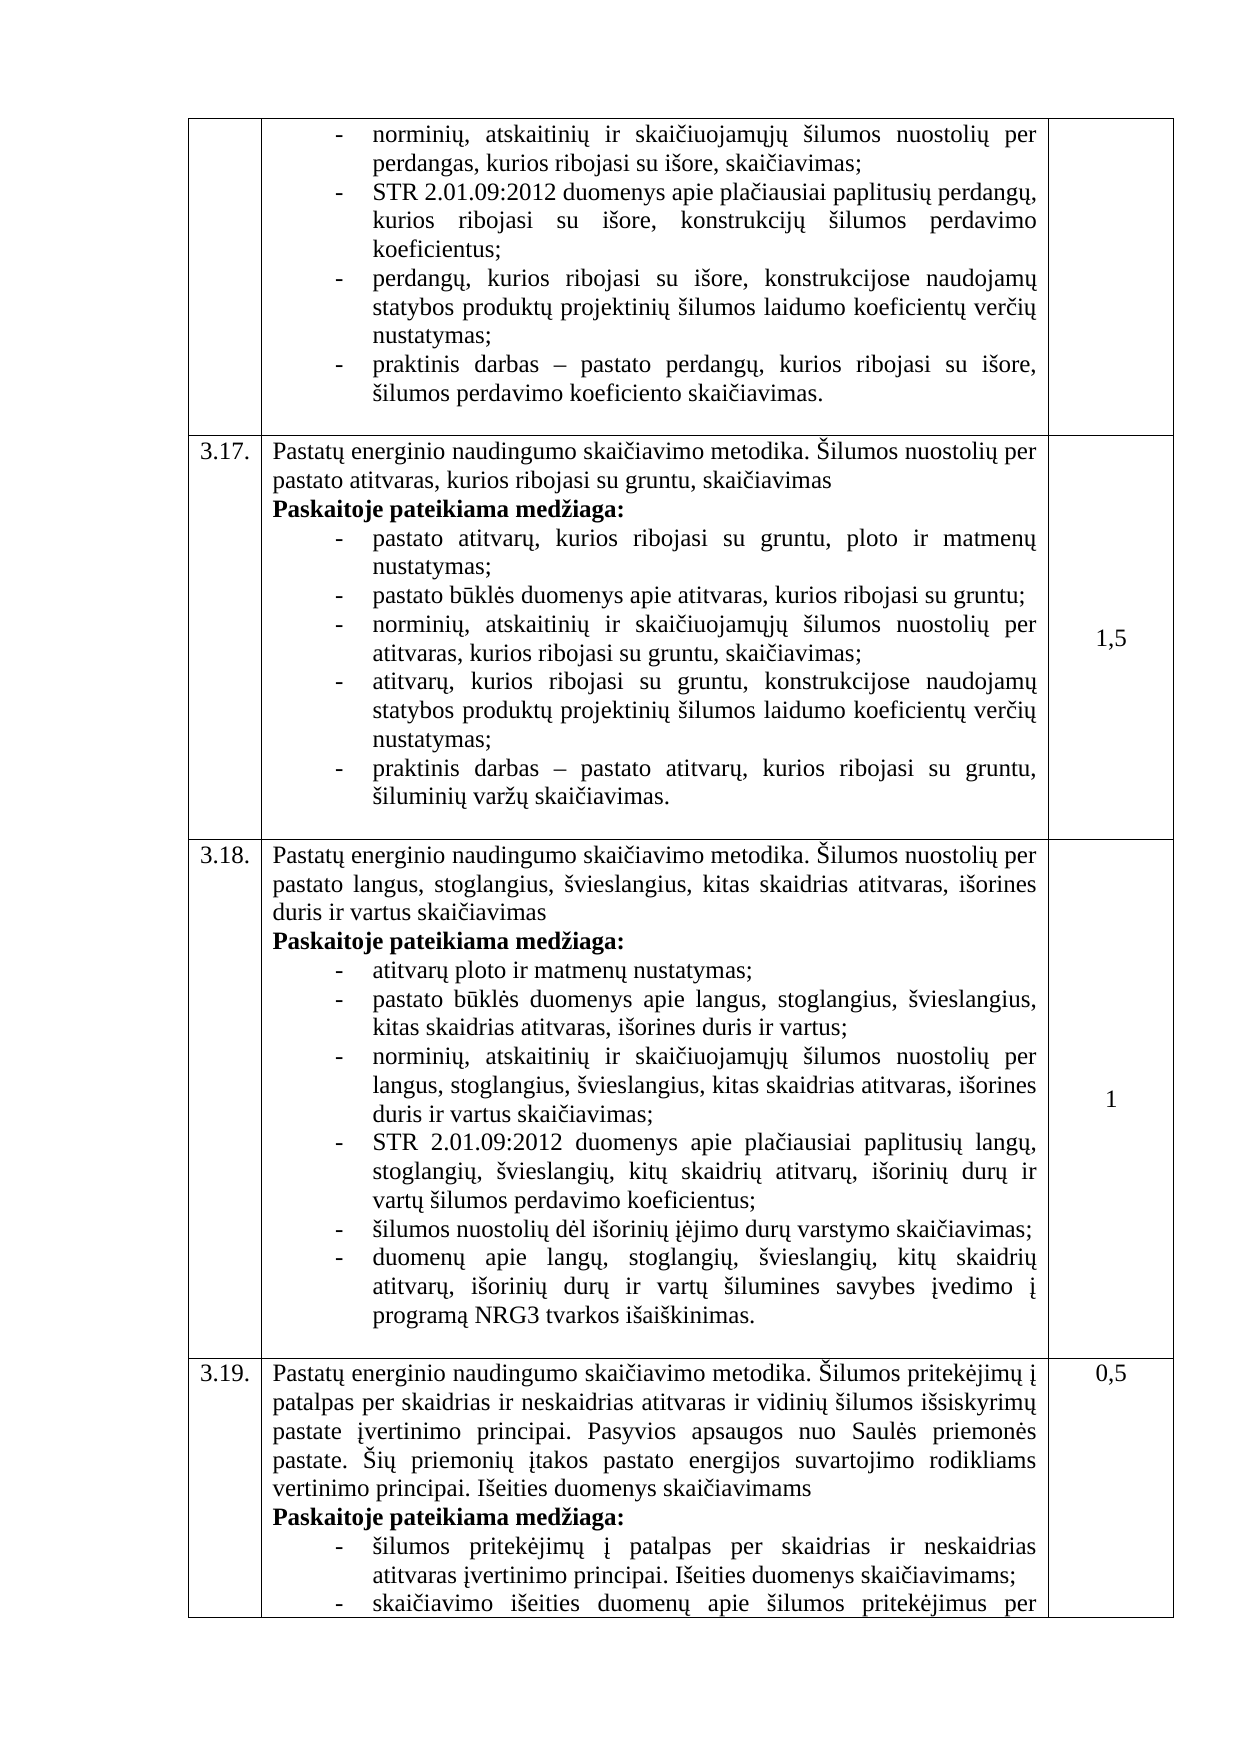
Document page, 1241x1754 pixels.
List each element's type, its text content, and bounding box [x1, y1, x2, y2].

table_cell 0,5 [1049, 1359, 1173, 1617]
table_cell Pastatų energinio naudingumo skaičiavimo metodika. Šilumos nuostolių per pastato langus, stoglangius, švieslangius, kitas skaidrias atitvaras, išorines duris ir vartus skaičiavimas Paskaitoje pateikiama medžiaga: - atitvarų ploto ir matmenų nustatymas; - pastato būklės duomenys apie langus, stoglangius, švieslangius, kitas skaidrias atitvaras, išorines duris ir vartus; - norminių, atskaitinių ir skaičiuojamųjų šilumos nuostolių per langus, stoglangius, švieslangius, kitas skaidrias atitvaras, išorines duris ir vartus skaičiavimas; - STR 2.01.09:2012 duomenys apie plačiausiai paplitusių langų, stoglangių, švieslangių, kitų skaidrių atitvarų, išorinių durų ir vartų šilumos perdavimo koeficientus; - šilumos nuostolių dėl išorinių įėjimo durų varstymo skaičiavimas; - duomenų apie langų, stoglangių, švieslangių, kitų skaidrių atitvarų, išorinių durų ir vartų šilumines savybes įvedimo į programą NRG3 tvarkos išaiškinimas. [262, 840, 1048, 1357]
table_cell 1 [1049, 840, 1173, 1357]
table_cell 3.19. [189, 1359, 261, 1617]
table_cell 1,5 [1049, 436, 1173, 839]
table_cell 3.18. [189, 840, 261, 1357]
table_cell [189, 119, 261, 435]
table_cell [1049, 119, 1173, 435]
table_cell Pastatų energinio naudingumo skaičiavimo metodika. Šilumos nuostolių per pastato atitvaras, kurios ribojasi su gruntu, skaičiavimas Paskaitoje pateikiama medžiaga: - pastato atitvarų, kurios ribojasi su gruntu, ploto ir matmenų nustatymas; - pastato būklės duomenys apie atitvaras, kurios ribojasi su gruntu; - norminių, atskaitinių ir skaičiuojamųjų šilumos nuostolių per atitvaras, kurios ribojasi su gruntu, skaičiavimas; - atitvarų, kurios ribojasi su gruntu, konstrukcijose naudojamų statybos produktų projektinių šilumos laidumo koeficientų verčių nustatymas; - praktinis darbas – pastato atitvarų, kurios ribojasi su gruntu, šiluminių varžų skaičiavimas. [262, 436, 1048, 839]
table_cell 3.17. [189, 436, 261, 839]
table_cell Pastatų energinio naudingumo skaičiavimo metodika. Šilumos pritekėjimų į patalpas per skaidrias ir neskaidrias atitvaras ir vidinių šilumos išsiskyrimų pastate įvertinimo principai. Pasyvios apsaugos nuo Saulės priemonės pastate. Šių priemonių įtakos pastato energijos suvartojimo rodikliams vertinimo principai. Išeities duomenys skaičiavimams Paskaitoje pateikiama medžiaga: - šilumos pritekėjimų į patalpas per skaidrias ir neskaidrias atitvaras įvertinimo principai. Išeities duomenys skaičiavimams; - skaičiavimo išeities duomenų apie šilumos pritekėjimus per [262, 1359, 1048, 1617]
table_cell - norminių, atskaitinių ir skaičiuojamųjų šilumos nuostolių per perdangas, kurios ribojasi su išore, skaičiavimas; - STR 2.01.09:2012 duomenys apie plačiausiai paplitusių perdangų, kurios ribojasi su išore, konstrukcijų šilumos perdavimo koeficientus; - perdangų, kurios ribojasi su išore, konstrukcijose naudojamų statybos produktų projektinių šilumos laidumo koeficientų verčių nustatymas; - praktinis darbas – pastato perdangų, kurios ribojasi su išore, šilumos perdavimo koeficiento skaičiavimas. [262, 119, 1048, 435]
